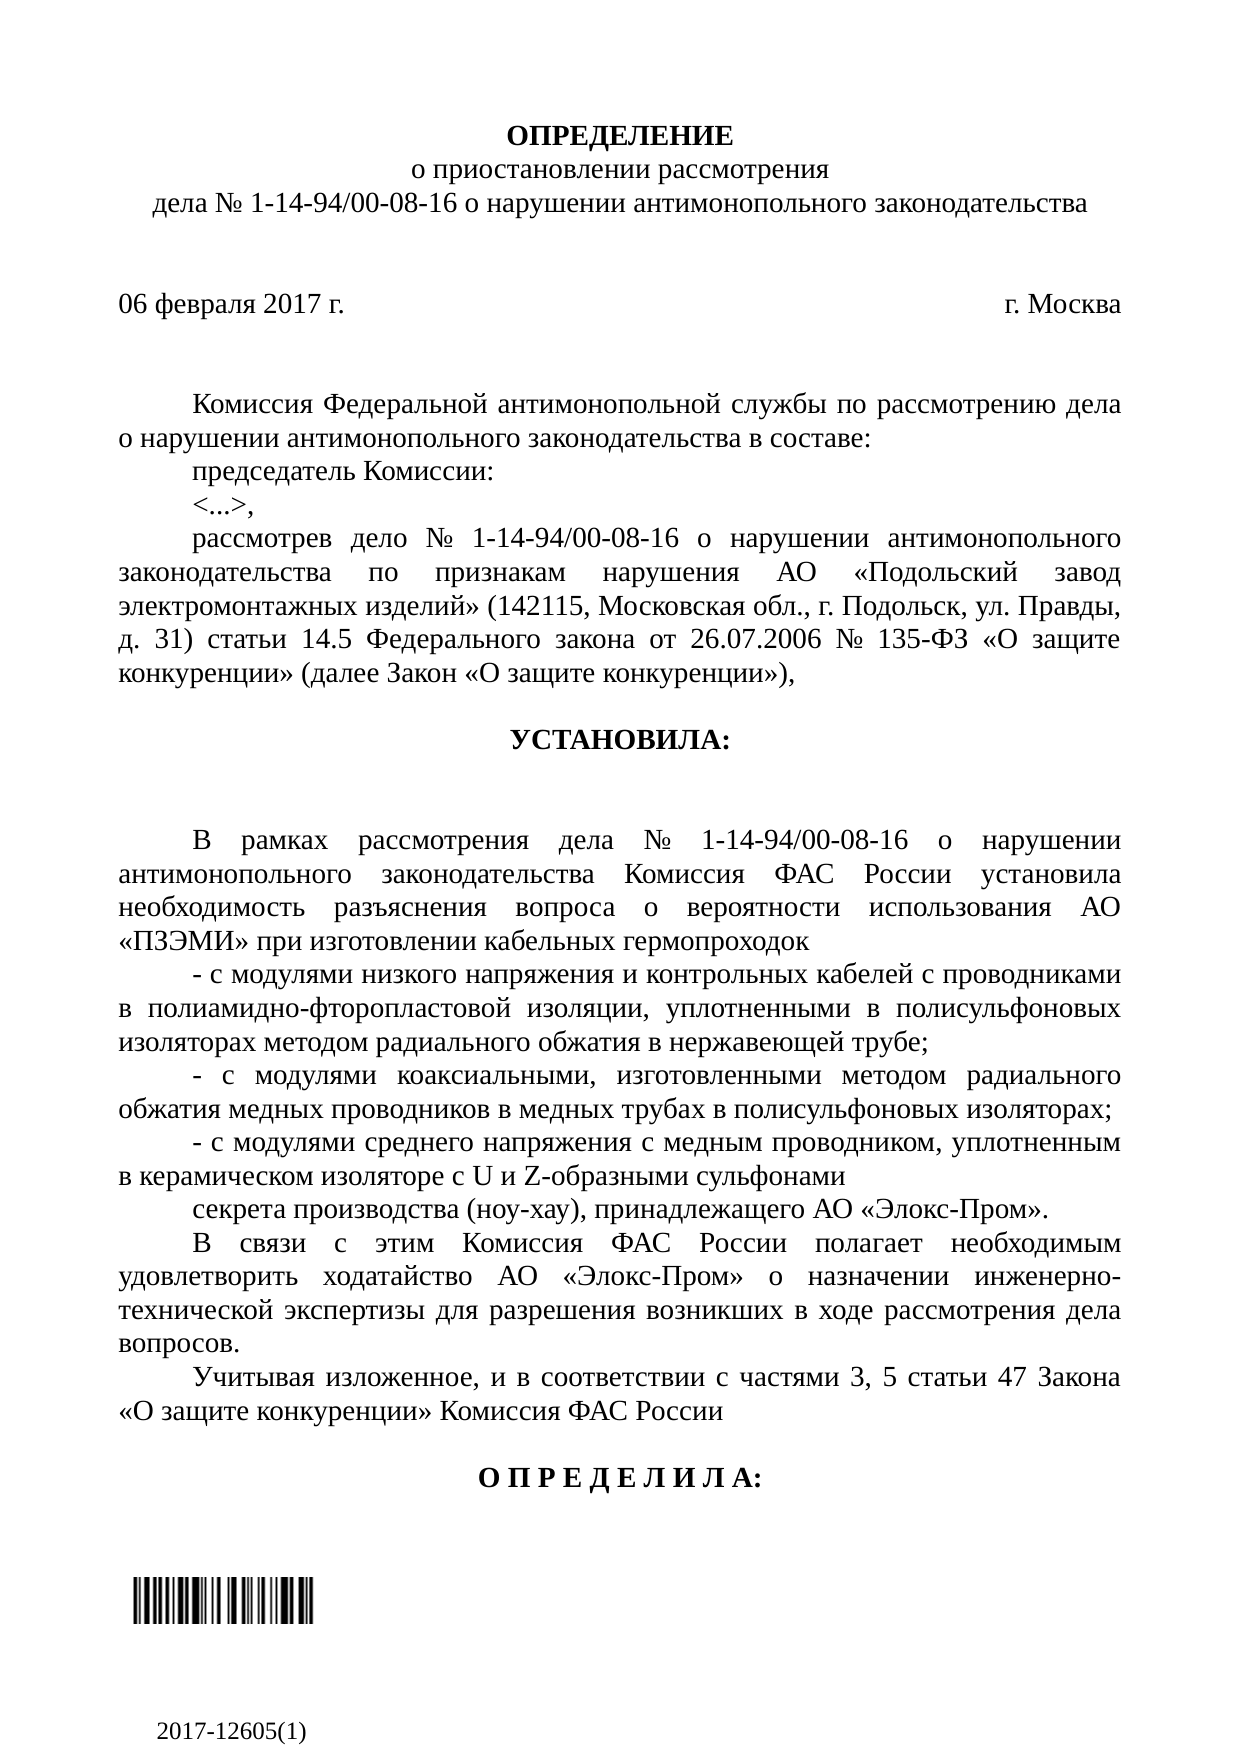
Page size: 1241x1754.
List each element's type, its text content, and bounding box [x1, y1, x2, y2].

text В рамках рассмотрения дела № 1-14-94/00-08-16 о нарушении антимонопольного законодательства Комиссия ФАС России установила необходимость разъяснения вопроса о вероятности использования АО «ПЗЭМИ» при изготовлении кабельных гермопроходок [118, 822, 1122, 957]
text Учитывая изложенное, и в соответствии с частями 3, 5 статьи 47 Закона «О защите конкуренции» Комиссия ФАС России [118, 1359, 1122, 1426]
text секрета производства (ноу-хау), принадлежащего АО «Элокс-Пром». [118, 1191, 1122, 1225]
subtitle ОПРЕДЕЛЕНИЕ [118, 118, 1122, 152]
text Комиссия Федеральной антимонопольной службы по рассмотрению дела о нарушении антимонопольного законодательства в составе: [118, 386, 1122, 453]
text о приостановлении рассмотрения [118, 152, 1122, 185]
picture [118, 1577, 331, 1624]
text председатель Комиссии: [118, 453, 1122, 487]
text В связи с этим Комиссия ФАС России полагает необходимым удовлетворить ходатайство АО «Элокс-Пром» о назначении инженерно-технической экспертизы для разрешения возникших в ходе рассмотрения дела вопросов. [118, 1225, 1122, 1359]
text - с модулями низкого напряжения и контрольных кабелей с проводниками в полиамидно-фторопластовой изоляции, уплотненными в полисульфоновых изоляторах методом радиального обжатия в нержавеющей трубе; [118, 957, 1122, 1057]
text дела № 1-14-94/00-08-16 о нарушении антимонопольного законодательства [118, 185, 1122, 219]
text О П Р Е Д Е Л И Л А: [118, 1460, 1122, 1493]
text <...>, [118, 487, 1122, 521]
text - с модулями коаксиальными, изготовленными методом радиального обжатия медных проводников в медных трубах в полисульфоновых изоляторах; [118, 1057, 1122, 1124]
text 06 февраля 2017 г. г. Москва [118, 286, 1122, 319]
text рассмотрев дело № 1-14-94/00-08-16 о нарушении антимонопольного законодательства по признакам нарушения АО «Подольский завод электромонтажных изделий» (142115, Московская обл., г. Подольск, ул. Правды, д. 31) статьи 14.5 Федерального закона от 26.07.2006 № 135-ФЗ «О защите конкуренции» (далее Закон «О защите конкуренции»), [118, 521, 1122, 688]
text УСТАНОВИЛА: [118, 722, 1122, 755]
text - с модулями среднего напряжения с медным проводником, уплотненным в керамическом изоляторе с U и Z-образными сульфонами [118, 1124, 1122, 1191]
